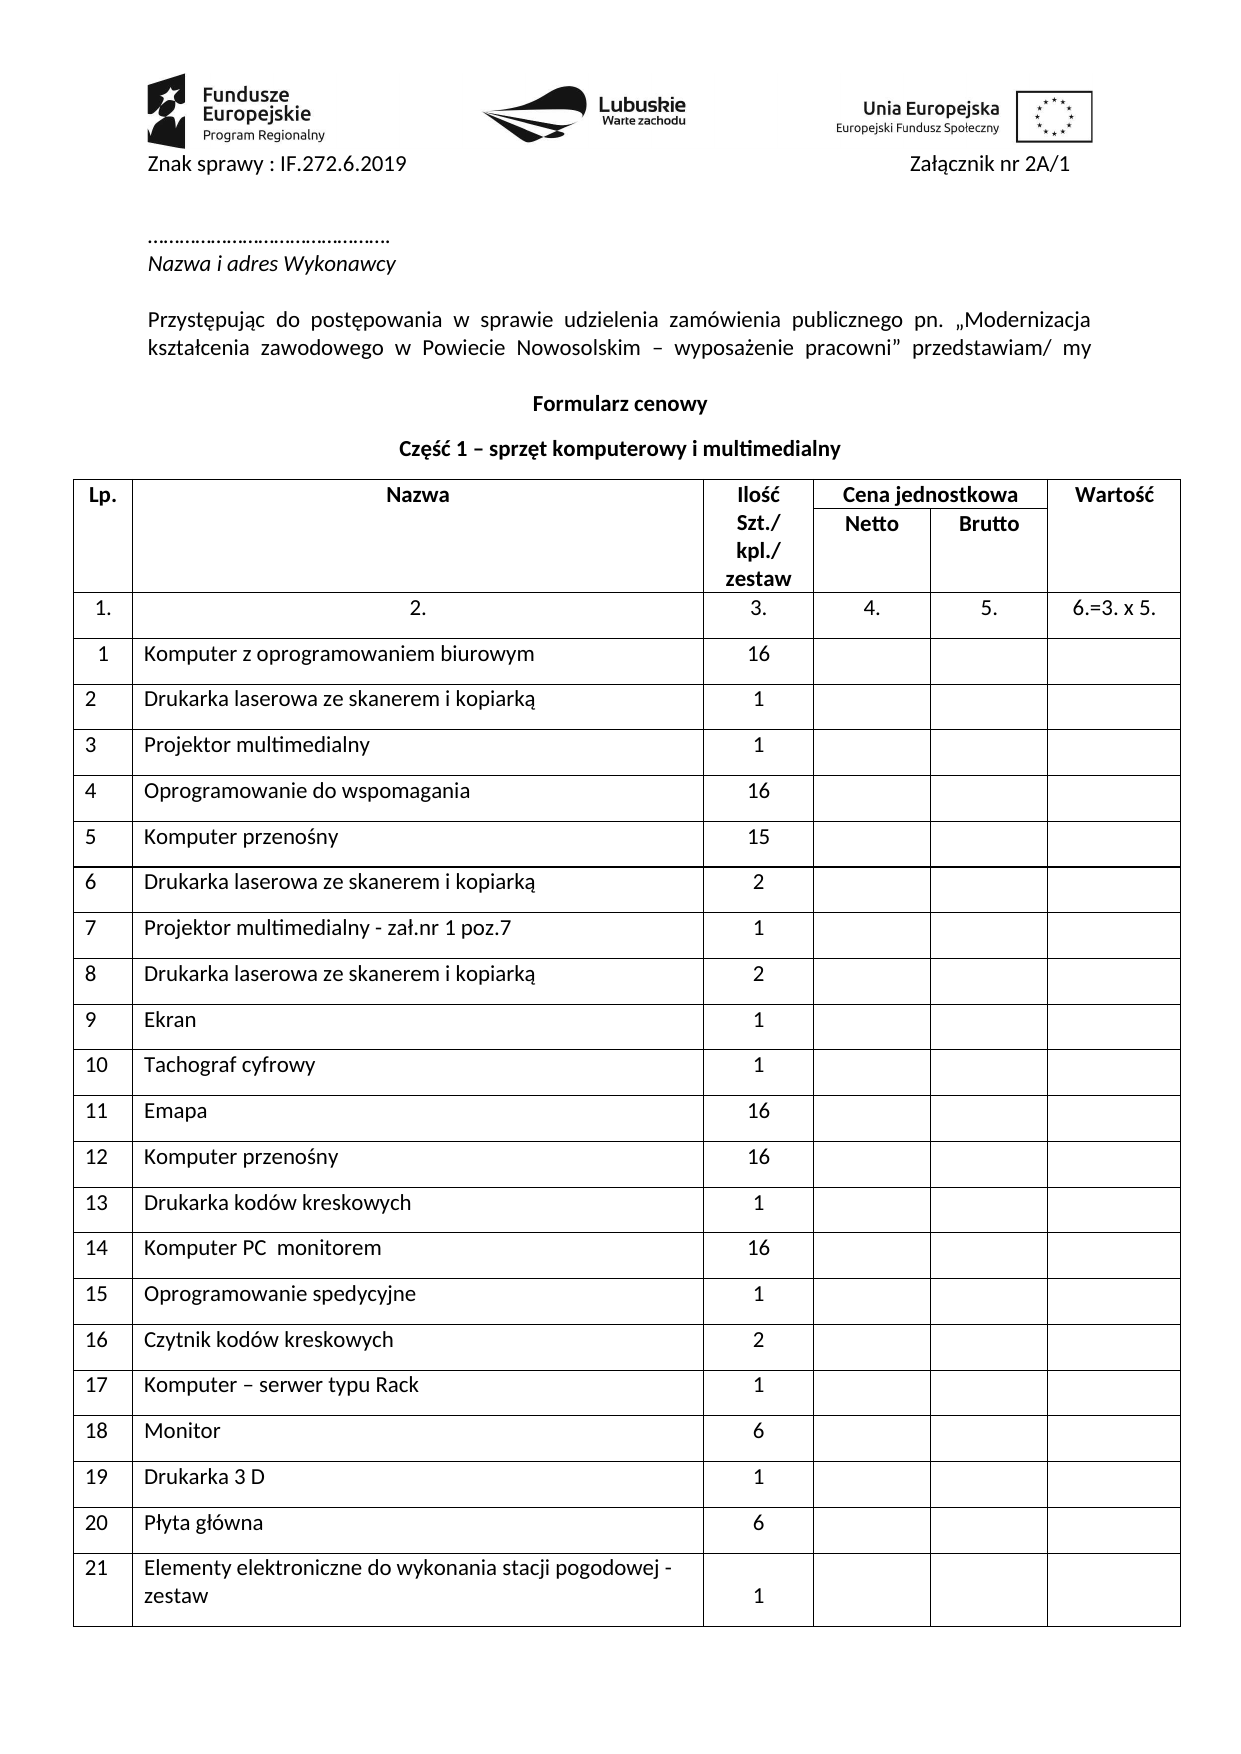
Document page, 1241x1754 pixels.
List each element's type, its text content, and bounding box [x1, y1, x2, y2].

table_cell [814, 913, 930, 958]
table_cell Komputer z oprogramowaniem biurowym [133, 639, 703, 683]
table_cell [931, 730, 1047, 775]
table_cell 7 [74, 913, 132, 958]
table_cell 2 [704, 868, 813, 912]
table_cell 2 [704, 1325, 813, 1369]
table_cell [1048, 1279, 1180, 1324]
table_cell [1048, 913, 1180, 958]
table_cell 13 [74, 1188, 132, 1232]
table_cell 3. [704, 593, 813, 638]
table_cell [1048, 822, 1180, 866]
table_cell [1048, 1005, 1180, 1049]
table_cell Netto [814, 509, 930, 592]
table_cell 16 [704, 1142, 813, 1187]
table_header Cena jednostkowa [814, 480, 1047, 508]
table_cell [931, 1005, 1047, 1049]
table_cell 16 [704, 639, 813, 683]
table_cell 1 [74, 639, 132, 683]
table_cell Tachograf cyfrowy [133, 1050, 703, 1095]
table_cell 11 [74, 1096, 132, 1141]
table_cell [931, 868, 1047, 912]
table_cell [814, 1416, 930, 1461]
table_cell 1. [74, 593, 132, 638]
table_cell [1048, 1508, 1180, 1552]
table_cell [814, 1371, 930, 1415]
table_cell 15 [704, 822, 813, 866]
table_cell [1048, 1416, 1180, 1461]
table_cell [814, 776, 930, 821]
table_cell Drukarka laserowa ze skanerem i kopiarką [133, 685, 703, 729]
table_cell [931, 1050, 1047, 1095]
table_cell [814, 1233, 930, 1278]
table_cell 9 [74, 1005, 132, 1049]
table_cell 15 [74, 1279, 132, 1324]
table_cell [814, 1188, 930, 1232]
table_cell 16 [704, 1233, 813, 1278]
table_cell 12 [74, 1142, 132, 1187]
table_cell Drukarka laserowa ze skanerem i kopiarką [133, 868, 703, 912]
table_cell 6 [704, 1416, 813, 1461]
table_cell 1 [704, 685, 813, 729]
table_cell [931, 1096, 1047, 1141]
table_cell [931, 639, 1047, 683]
table_cell [814, 1279, 930, 1324]
table_cell Ekran [133, 1005, 703, 1049]
table_header Nazwa [133, 480, 703, 592]
table_cell [931, 1279, 1047, 1324]
table_cell [814, 685, 930, 729]
table_cell Oprogramowanie spedycyjne [133, 1279, 703, 1324]
table_cell [814, 1005, 930, 1049]
table_cell [1048, 685, 1180, 729]
table_cell 16 [704, 1096, 813, 1141]
table_cell 14 [74, 1233, 132, 1278]
table_cell Elementy elektroniczne do wykonania stacji pogodowej - zestaw [133, 1554, 703, 1626]
table_cell 1 [704, 1554, 813, 1626]
table_cell 4. [814, 593, 930, 638]
table_cell [814, 639, 930, 683]
table_cell [1048, 1325, 1180, 1369]
table_cell 1 [704, 1462, 813, 1507]
table_cell 10 [74, 1050, 132, 1095]
table_cell Drukarka laserowa ze skanerem i kopiarką [133, 959, 703, 1004]
table_cell Projektor multimedialny - zał.nr 1 poz.7 [133, 913, 703, 958]
table_cell 1 [704, 1005, 813, 1049]
table_cell [931, 685, 1047, 729]
table_cell [1048, 1188, 1180, 1232]
table_cell [814, 868, 930, 912]
table_cell [814, 1096, 930, 1141]
table_cell 2 [704, 959, 813, 1004]
table_cell 2. [133, 593, 703, 638]
table_cell [1048, 1050, 1180, 1095]
table_cell [814, 1050, 930, 1095]
table_cell 1 [704, 1050, 813, 1095]
table_cell [1048, 1142, 1180, 1187]
table_cell 6 [74, 868, 132, 912]
table_cell [931, 1462, 1047, 1507]
table_cell [1048, 730, 1180, 775]
table_cell 6 [704, 1508, 813, 1552]
table_cell [814, 1142, 930, 1187]
table_cell 1 [704, 730, 813, 775]
table_cell 4 [74, 776, 132, 821]
table_cell 20 [74, 1508, 132, 1552]
table_cell [931, 913, 1047, 958]
table_cell Emapa [133, 1096, 703, 1141]
table_cell [931, 1371, 1047, 1415]
table_cell Drukarka kodów kreskowych [133, 1188, 703, 1232]
table_header Lp. [74, 480, 132, 592]
text ………………………………………. [148, 221, 1093, 249]
table_cell [931, 1233, 1047, 1278]
table_cell 2 [74, 685, 132, 729]
table_cell Komputer – serwer typu Rack [133, 1371, 703, 1415]
table_cell 18 [74, 1416, 132, 1461]
table_cell 19 [74, 1462, 132, 1507]
table_cell Komputer PC monitorem [133, 1233, 703, 1278]
table_cell 1 [704, 913, 813, 958]
table_cell [814, 1554, 930, 1626]
table_cell 1 [704, 1371, 813, 1415]
table_cell [931, 1188, 1047, 1232]
table_cell Projektor multimedialny [133, 730, 703, 775]
table_cell 17 [74, 1371, 132, 1415]
table_cell 1 [704, 1188, 813, 1232]
text Nazwa i adres Wykonawcy [148, 249, 1093, 277]
table_cell 16 [74, 1325, 132, 1369]
table_cell 16 [704, 776, 813, 821]
table_cell [931, 1554, 1047, 1626]
table_cell 1 [704, 1279, 813, 1324]
table_cell [931, 1508, 1047, 1552]
text Część 1 – sprzęt komputerowy i multimedialny [148, 434, 1093, 462]
table_cell Komputer przenośny [133, 822, 703, 866]
table_cell [931, 1142, 1047, 1187]
table_cell [814, 1508, 930, 1552]
table_cell Płyta główna [133, 1508, 703, 1552]
table_cell [814, 822, 930, 866]
table_cell [1048, 959, 1180, 1004]
table_cell Monitor [133, 1416, 703, 1461]
table_cell [814, 1462, 930, 1507]
table_cell [1048, 776, 1180, 821]
table_cell [1048, 1096, 1180, 1141]
table_cell Drukarka 3 D [133, 1462, 703, 1507]
table_header Ilość Szt./kpl./zestaw [704, 480, 813, 592]
table_cell [814, 1325, 930, 1369]
table_cell [814, 959, 930, 1004]
text Znak sprawy : IF.272.6.2019 Załącznik nr 2A/1 [148, 149, 1093, 177]
text Formularz cenowy [148, 389, 1093, 418]
table_cell [1048, 1371, 1180, 1415]
text Przystępując do postępowania w sprawie udzielenia zamówienia publicznego pn. „Modernizacja kształcenia zawodowego w Powiecie Nowosolskim – wyposażenie pracowni” przedstawiam/ my [148, 306, 1093, 389]
table_cell Brutto [931, 509, 1047, 592]
table_cell [931, 822, 1047, 866]
table_cell 5. [931, 593, 1047, 638]
table_header Wartość [1048, 480, 1180, 592]
table_cell 3 [74, 730, 132, 775]
table_cell [1048, 868, 1180, 912]
table_cell [931, 959, 1047, 1004]
table_cell Komputer przenośny [133, 1142, 703, 1187]
table_cell 21 [74, 1554, 132, 1626]
table_cell [1048, 639, 1180, 683]
table_cell Czytnik kodów kreskowych [133, 1325, 703, 1369]
table_cell 8 [74, 959, 132, 1004]
table_cell [814, 730, 930, 775]
table_cell 5 [74, 822, 132, 866]
table_cell [931, 1325, 1047, 1369]
table_cell Oprogramowanie do wspomagania [133, 776, 703, 821]
table_cell 6.=3. x 5. [1048, 593, 1180, 638]
table_cell [1048, 1233, 1180, 1278]
table_cell [1048, 1462, 1180, 1507]
table_cell [931, 1416, 1047, 1461]
table_cell [931, 776, 1047, 821]
table_cell [1048, 1554, 1180, 1626]
